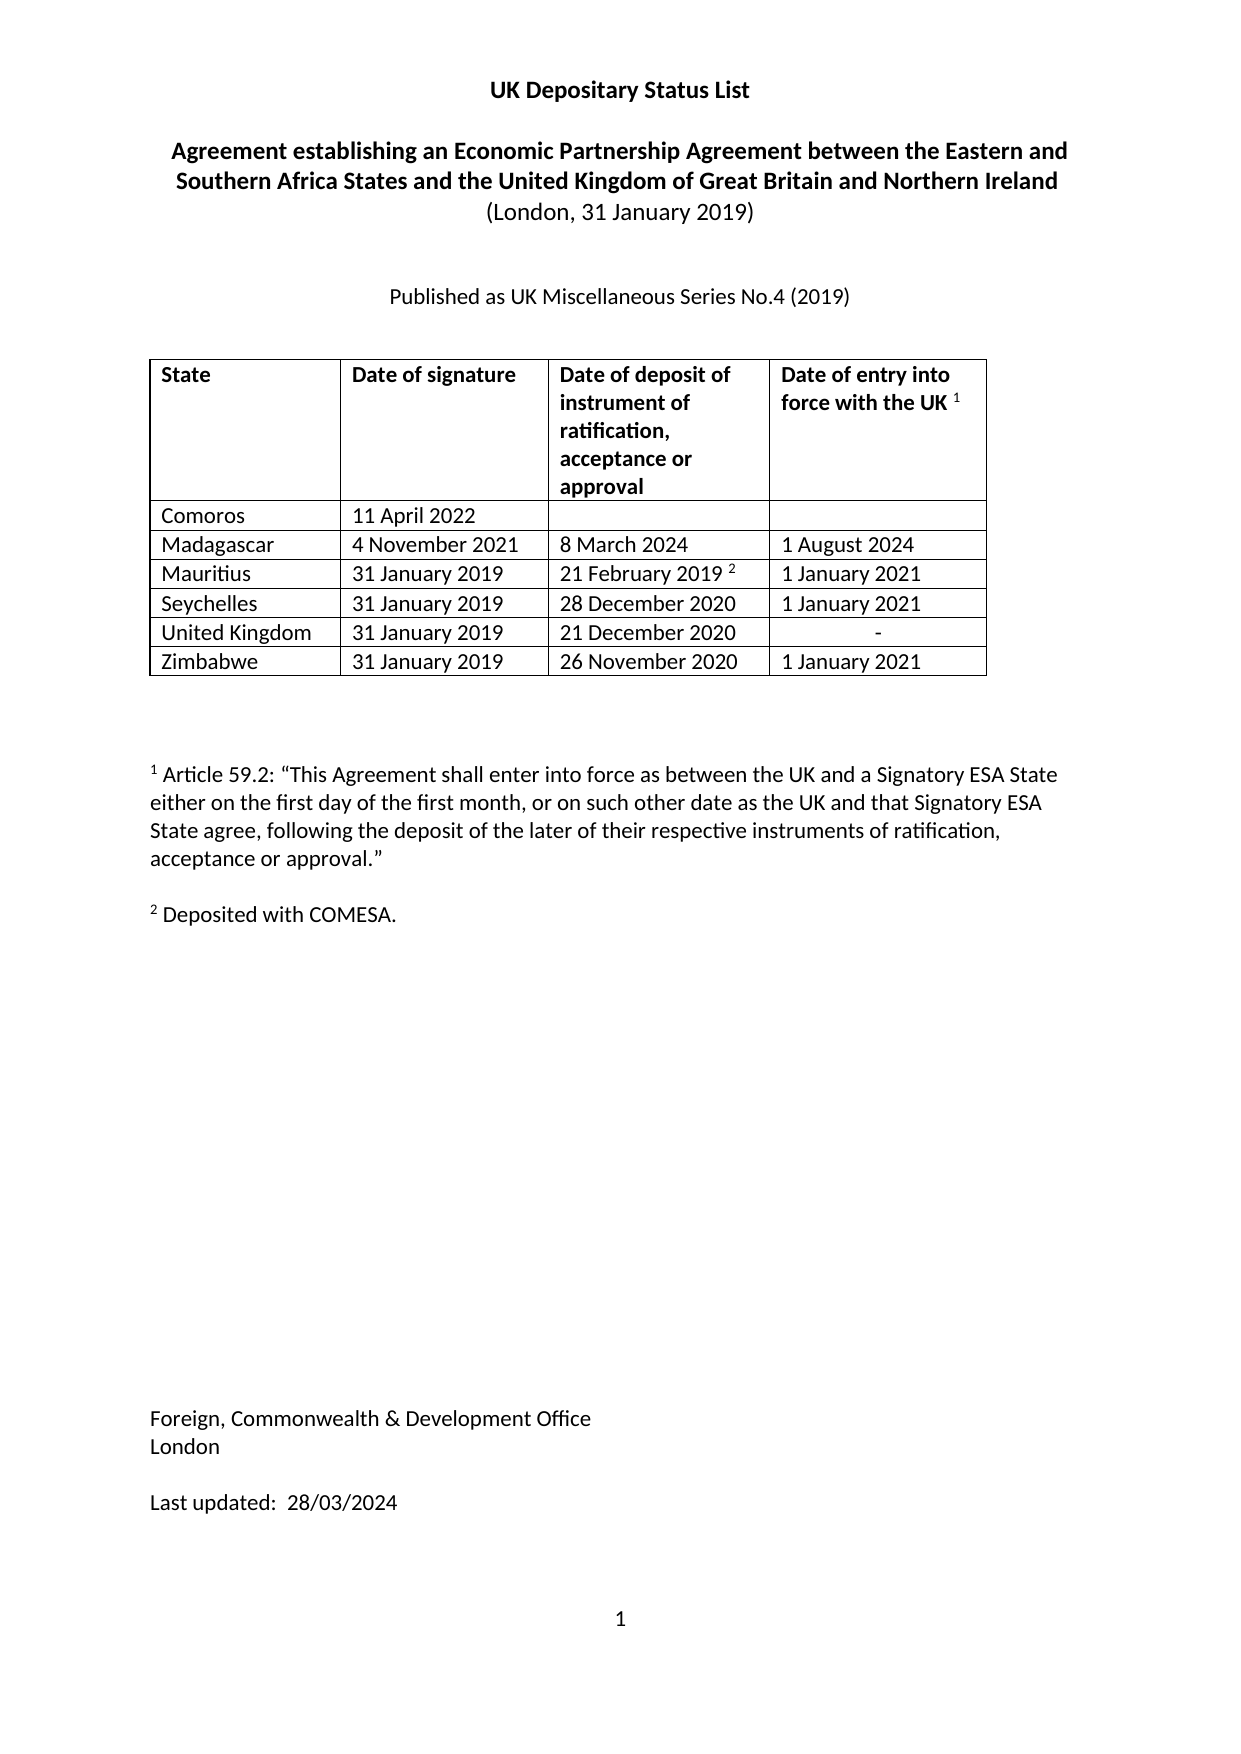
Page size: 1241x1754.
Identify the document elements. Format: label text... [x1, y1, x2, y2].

table_header Date of entry into force with the UK 1 [770, 360, 986, 500]
table_header Date of signature [341, 360, 548, 500]
table_cell 21 February 2019 2 [549, 560, 769, 588]
table_cell 1 January 2021 [770, 647, 986, 675]
text Foreign, Commonwealth & Development Office [150, 1404, 1090, 1432]
table_cell Madagascar [151, 531, 340, 558]
table_cell 28 December 2020 [549, 589, 769, 617]
table_cell 1 January 2021 [770, 589, 986, 617]
table_cell 8 March 2024 [549, 531, 769, 558]
table_cell Zimbabwe [151, 647, 340, 675]
table_cell Mauritius [151, 560, 340, 588]
text Last updated: 28/03/2024 [150, 1488, 1090, 1516]
table_cell Comoros [151, 501, 340, 529]
table_cell 26 November 2020 [549, 647, 769, 675]
table_cell Seychelles [151, 589, 340, 617]
table_cell 31 January 2019 [341, 589, 548, 617]
table_cell 1 January 2021 [770, 560, 986, 588]
table_header State [151, 360, 340, 500]
table_cell 11 April 2022 [341, 501, 548, 529]
table_cell 4 November 2021 [341, 531, 548, 558]
table_cell 1 August 2024 [770, 531, 986, 558]
table_cell 21 December 2020 [549, 618, 769, 646]
text London [150, 1432, 1090, 1460]
text Published as UK Miscellaneous Series No.4 (2019) [150, 282, 1090, 338]
table_cell [549, 501, 769, 529]
table_cell 31 January 2019 [341, 618, 548, 646]
text 1 Article 59.2: “This Agreement shall enter into force as between the UK and a Signatory ESA State either on the first day of the first month, or on such other date as the UK and that Signatory ESA State agree, following the deposit of the later of their respective instruments of ratification, acceptance or approval.” 2 Deposited with COMESA. [150, 760, 1090, 928]
table_cell [770, 501, 986, 529]
table_cell 31 January 2019 [341, 647, 548, 675]
table_header Date of deposit of instrument of ratification, acceptance or approval [549, 360, 769, 500]
table_cell United Kingdom [151, 618, 340, 646]
table_cell - [770, 618, 986, 646]
table_cell 31 January 2019 [341, 560, 548, 588]
